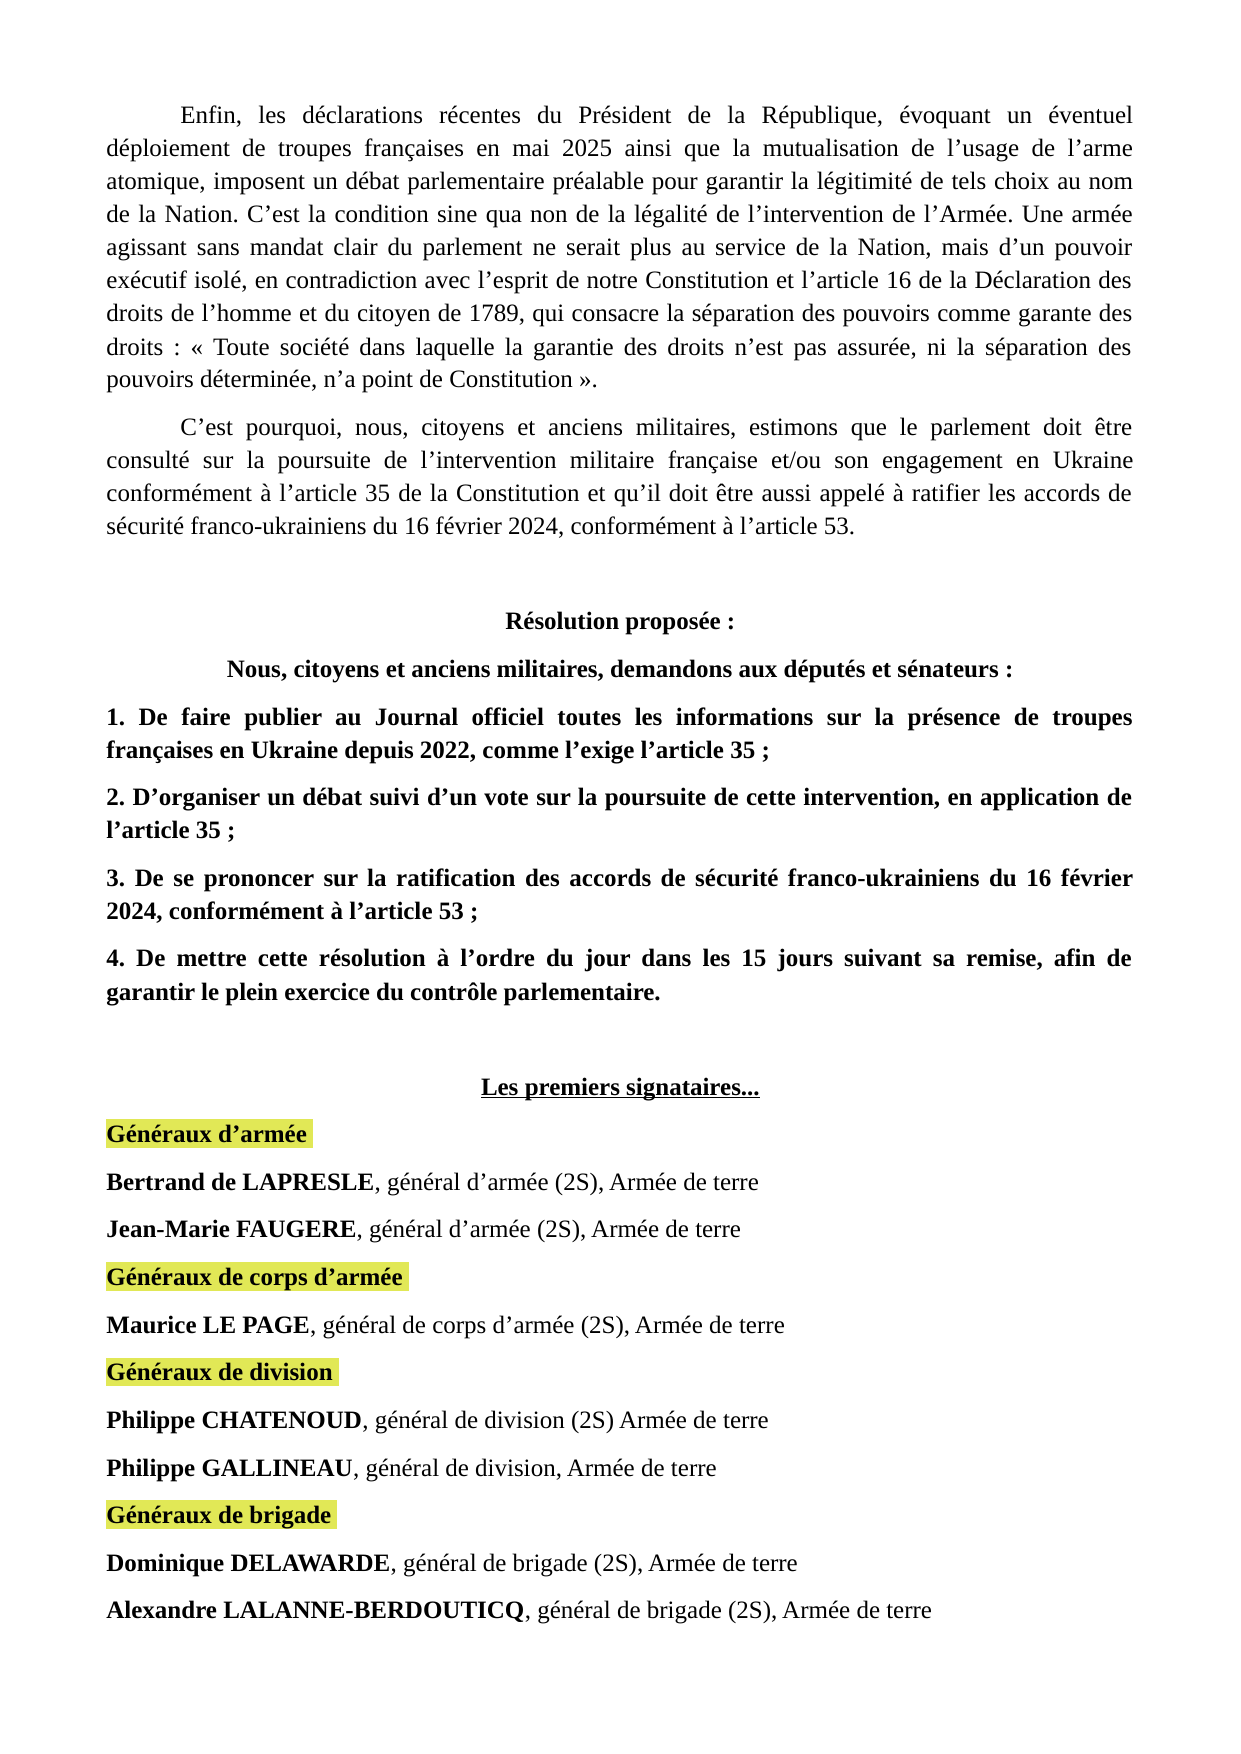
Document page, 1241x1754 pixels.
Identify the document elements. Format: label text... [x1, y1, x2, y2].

text Philippe CHATENOUD, général de division (2S) Armée de terre [106, 1405, 1134, 1434]
text Bertrand de LAPRESLE, général d’armée (2S), Armée de terre [106, 1167, 1134, 1196]
text Généraux d’armée [106, 1119, 1134, 1148]
text Résolution proposée : [106, 606, 1134, 635]
text Nous, citoyens et anciens militaires, demandons aux députés et sénateurs : [106, 654, 1134, 683]
text 3. De se prononcer sur la ratification des accords de sécurité franco-ukrainiens du 16 février 2024, conformément à l’article 53 ; [106, 863, 1134, 925]
text Philippe GALLINEAU, général de division, Armée de terre [106, 1453, 1134, 1481]
text Généraux de corps d’armée [106, 1262, 1134, 1291]
text Dominique DELAWARDE, général de brigade (2S), Armée de terre [106, 1548, 1134, 1577]
text Jean-Marie FAUGERE, général d’armée (2S), Armée de terre [106, 1214, 1134, 1243]
text Généraux de division [106, 1357, 1134, 1386]
text C’est pourquoi, nous, citoyens et anciens militaires, estimons que le parlement doit être consulté sur la poursuite de l’intervention militaire française et/ou son engagement en Ukraine conformément à l’article 35 de la Constitution et qu’il doit être aussi appelé à ratifier les accords de sécurité franco-ukrainiens du 16 février 2024, conformément à l’article 53. [106, 412, 1134, 540]
text Les premiers signataires... [106, 1072, 1134, 1101]
text 4. De mettre cette résolution à l’ordre du jour dans les 15 jours suivant sa remise, afin de garantir le plein exercice du contrôle parlementaire. [106, 943, 1134, 1005]
text Généraux de brigade [106, 1500, 1134, 1529]
text 2. D’organiser un débat suivi d’un vote sur la poursuite de cette intervention, en application de l’article 35 ; [106, 782, 1134, 844]
text Enfin, les déclarations récentes du Président de la République, évoquant un éventuel déploiement de troupes françaises en mai 2025 ainsi que la mutualisation de l’usage de l’arme atomique, imposent un débat parlementaire préalable pour garantir la légitimité de tels choix au nom de la Nation. C’est la condition sine qua non de la légalité de l’intervention de l’Armée. Une armée agissant sans mandat clair du parlement ne serait plus au service de la Nation, mais d’un pouvoir exécutif isolé, en contradiction avec l’esprit de notre Constitution et l’article 16 de la Déclaration des droits de l’homme et du citoyen de 1789, qui consacre la séparation des pouvoirs comme garante des droits : « Toute société dans laquelle la garantie des droits n’est pas assurée, ni la séparation des pouvoirs déterminée, n’a point de Constitution ». [106, 100, 1134, 393]
text Maurice LE PAGE, général de corps d’armée (2S), Armée de terre [106, 1310, 1134, 1338]
text Alexandre LALANNE-BERDOUTICQ, général de brigade (2S), Armée de terre [106, 1595, 1134, 1624]
text 1. De faire publier au Journal officiel toutes les informations sur la présence de troupes françaises en Ukraine depuis 2022, comme l’exige l’article 35 ; [106, 702, 1134, 763]
